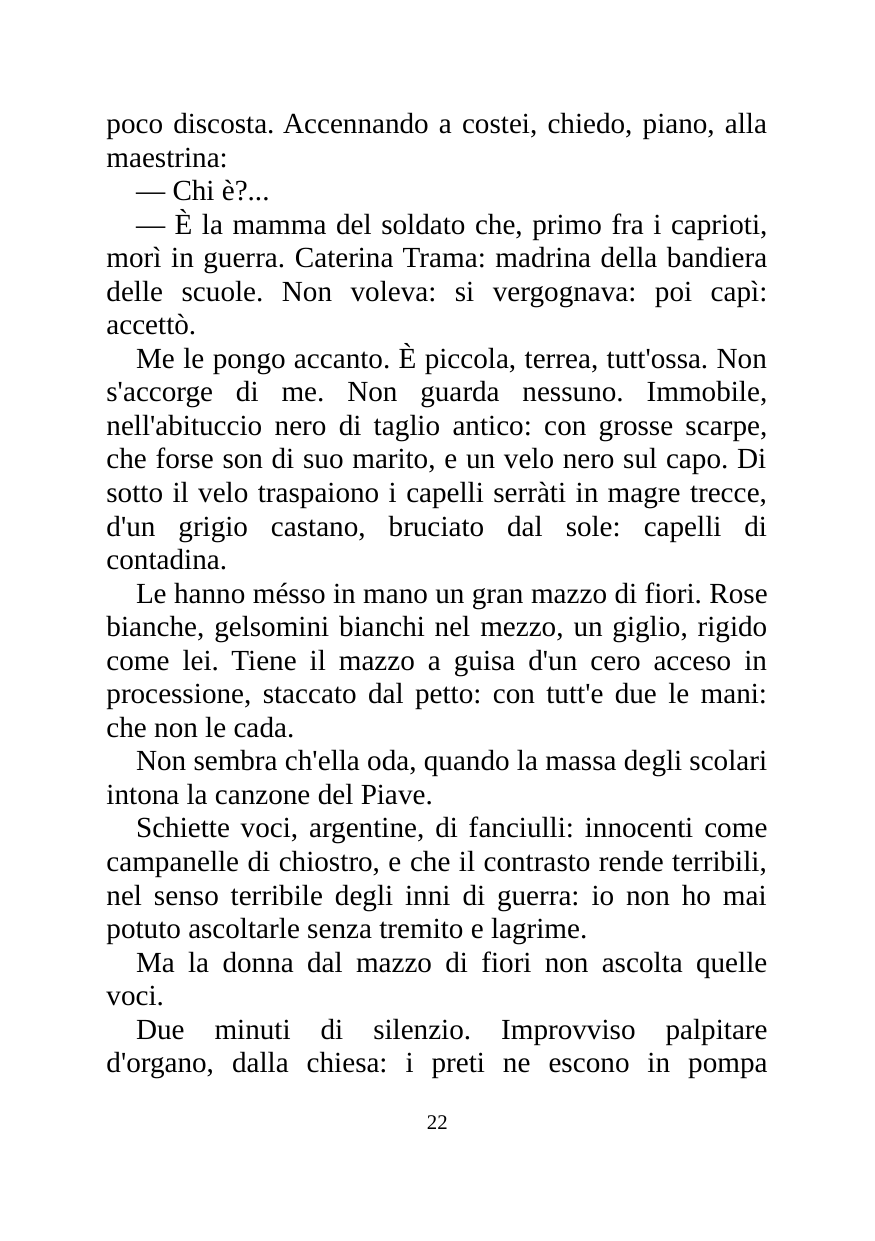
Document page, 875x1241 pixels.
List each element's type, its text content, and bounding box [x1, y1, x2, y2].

text — Chi è?... [106, 173, 768, 207]
text Schiette voci, argentine, di fanciulli: innocenti come campanelle di chiostro, e che il contrasto rende terribili, nel senso terribile degli inni di guerra: io non ho mai potuto ascoltarle senza tremito e lagrime. [106, 811, 768, 945]
text Ma la donna dal mazzo di fiori non ascolta quelle voci. [106, 945, 768, 1012]
text Non sembra ch'ella oda, quando la massa degli scolari intona la canzone del Piave. [106, 743, 768, 811]
text — È la mamma del soldato che, primo fra i caprioti, morì in guerra. Caterina Trama: madrina della bandiera delle scuole. Non voleva: si vergognava: poi capì: accettò. [106, 207, 768, 341]
text Me le pongo accanto. È piccola, terrea, tutt'ossa. Non s'accorge di me. Non guarda nessuno. Immobile, nell'abituccio nero di taglio antico: con grosse scarpe, che forse son di suo marito, e un velo nero sul capo. Di sotto il velo traspaiono i capelli serràti in magre trecce, d'un grigio castano, bruciato dal sole: capelli di contadina. [106, 341, 768, 576]
text Le hanno mésso in mano un gran mazzo di fiori. Rose bianche, gelsomini bianchi nel mezzo, un giglio, rigido come lei. Tiene il mazzo a guisa d'un cero acceso in processione, staccato dal petto: con tutt'e due le mani: che non le cada. [106, 576, 768, 743]
text Due minuti di silenzio. Improvviso palpitare d'organo, dalla chiesa: i preti ne escono in pompa [106, 1012, 768, 1079]
text poco discosta. Accennando a costei, chiedo, piano, alla maestrina: [106, 106, 768, 173]
